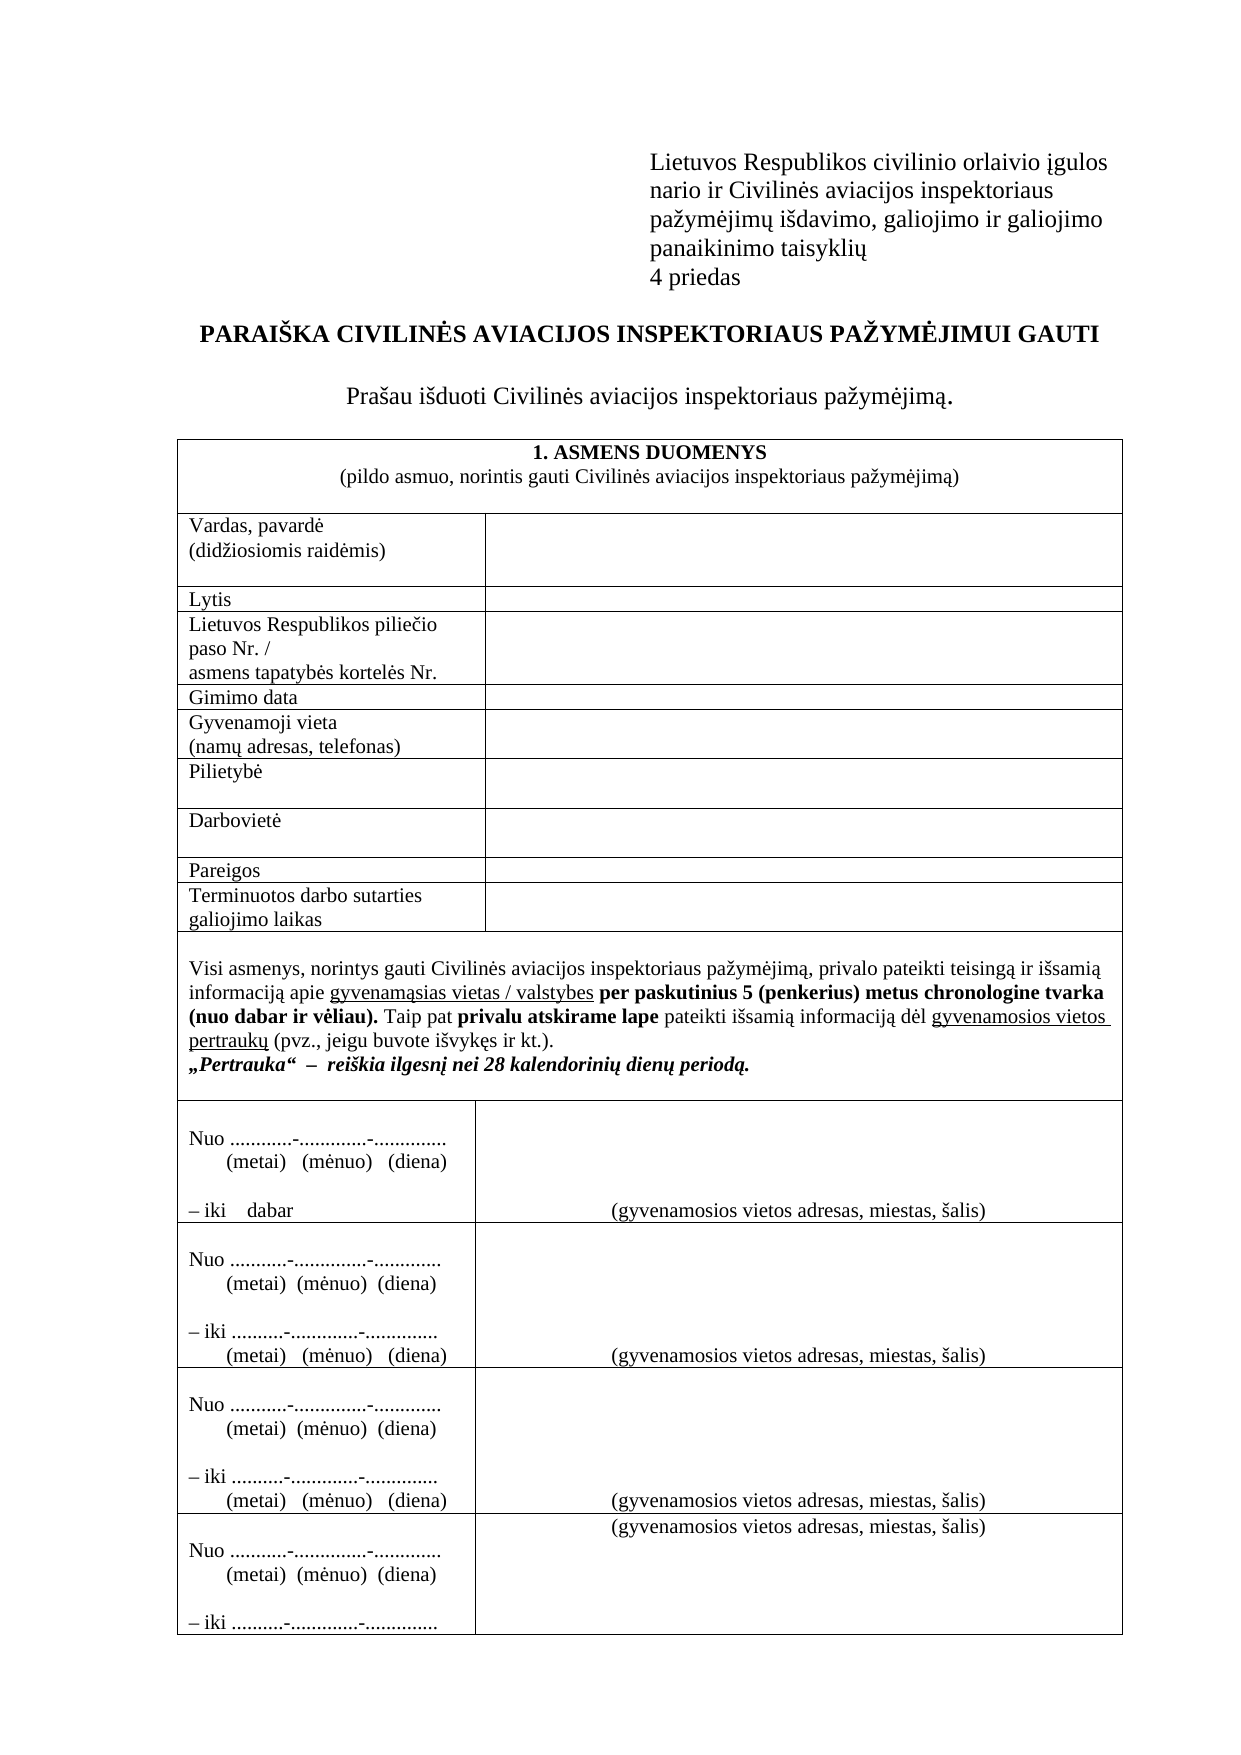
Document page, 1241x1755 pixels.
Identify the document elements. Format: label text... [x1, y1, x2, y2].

table_cell Gyvenamoji vieta (namų adresas, telefonas) [178, 710, 485, 758]
text Prašau išduoti Civilinės aviacijos inspektoriaus pažymėjimą. [177, 377, 1122, 410]
text pažymėjimų išdavimo, galiojimo ir galiojimo [649, 204, 1122, 233]
table_cell [486, 710, 1122, 758]
table_cell [486, 514, 1122, 586]
table_cell Pilietybė [178, 759, 485, 807]
table_cell (gyvenamosios vietos adresas, miestas, šalis) [476, 1223, 1122, 1367]
table_cell Nuo ...........-..............-............. (metai) (mėnuo) (diena) – iki ..........-.............-.............. [178, 1514, 475, 1634]
text PARAIŠKA CIVILINĖS AVIACIJOS INSPEKTORIAUS PAŽYMĖJIMUI GAUTI [177, 319, 1122, 348]
table_cell Terminuotos darbo sutarties galiojimo laikas [178, 883, 485, 931]
table_cell Nuo ...........-..............-............. (metai) (mėnuo) (diena) – iki ..........-.............-.............. (metai) (mėnuo) (diena) [178, 1368, 475, 1512]
text nario ir Civilinės aviacijos inspektoriaus [649, 176, 1122, 204]
table_cell [486, 685, 1122, 709]
text 4 priedas [649, 262, 1122, 291]
table_cell Nuo ............-.............-.............. (metai) (mėnuo) (diena) – iki dabar [178, 1101, 475, 1222]
table_cell [486, 612, 1122, 684]
text Lietuvos Respublikos civilinio orlaivio įgulos [649, 147, 1122, 176]
table_header 1. ASMENS DUOMENYS (pildo asmuo, norintis gauti Civilinės aviacijos inspektoriaus pažymėjimą) [178, 440, 1122, 512]
table_cell Visi asmenys, norintys gauti Civilinės aviacijos inspektoriaus pažymėjimą, privalo pateikti teisingą ir išsamią informaciją apie gyvenamąsias vietas / valstybes per paskutinius 5 (penkerius) metus chronologine tvarka (nuo dabar ir vėliau). Taip pat privalu atskirame lape pateikti išsamią informaciją dėl gyvenamosios vietos pertraukų (pvz., jeigu buvote išvykęs ir kt.). „Pertrauka“ – reiškia ilgesnį nei 28 kalendorinių dienų periodą. [178, 932, 1122, 1100]
table_cell [486, 587, 1122, 611]
table_cell [486, 883, 1122, 931]
table_cell [486, 809, 1122, 857]
table_cell Pareigos [178, 858, 485, 882]
table_cell Gimimo data [178, 685, 485, 709]
table_cell Lietuvos Respublikos piliečio paso Nr. / asmens tapatybės kortelės Nr. [178, 612, 485, 684]
table_cell (gyvenamosios vietos adresas, miestas, šalis) [476, 1368, 1122, 1512]
table_cell Darbovietė [178, 809, 485, 857]
table_cell [486, 759, 1122, 807]
table_cell [486, 858, 1122, 882]
table_cell Lytis [178, 587, 485, 611]
table_cell Vardas, pavardė (didžiosiomis raidėmis) [178, 514, 485, 586]
text panaikinimo taisyklių [649, 233, 1122, 262]
table_cell (gyvenamosios vietos adresas, miestas, šalis) [476, 1101, 1122, 1222]
table_cell Nuo ...........-..............-............. (metai) (mėnuo) (diena) – iki ..........-.............-.............. (metai) (mėnuo) (diena) [178, 1223, 475, 1367]
table_cell (gyvenamosios vietos adresas, miestas, šalis) [476, 1514, 1122, 1634]
